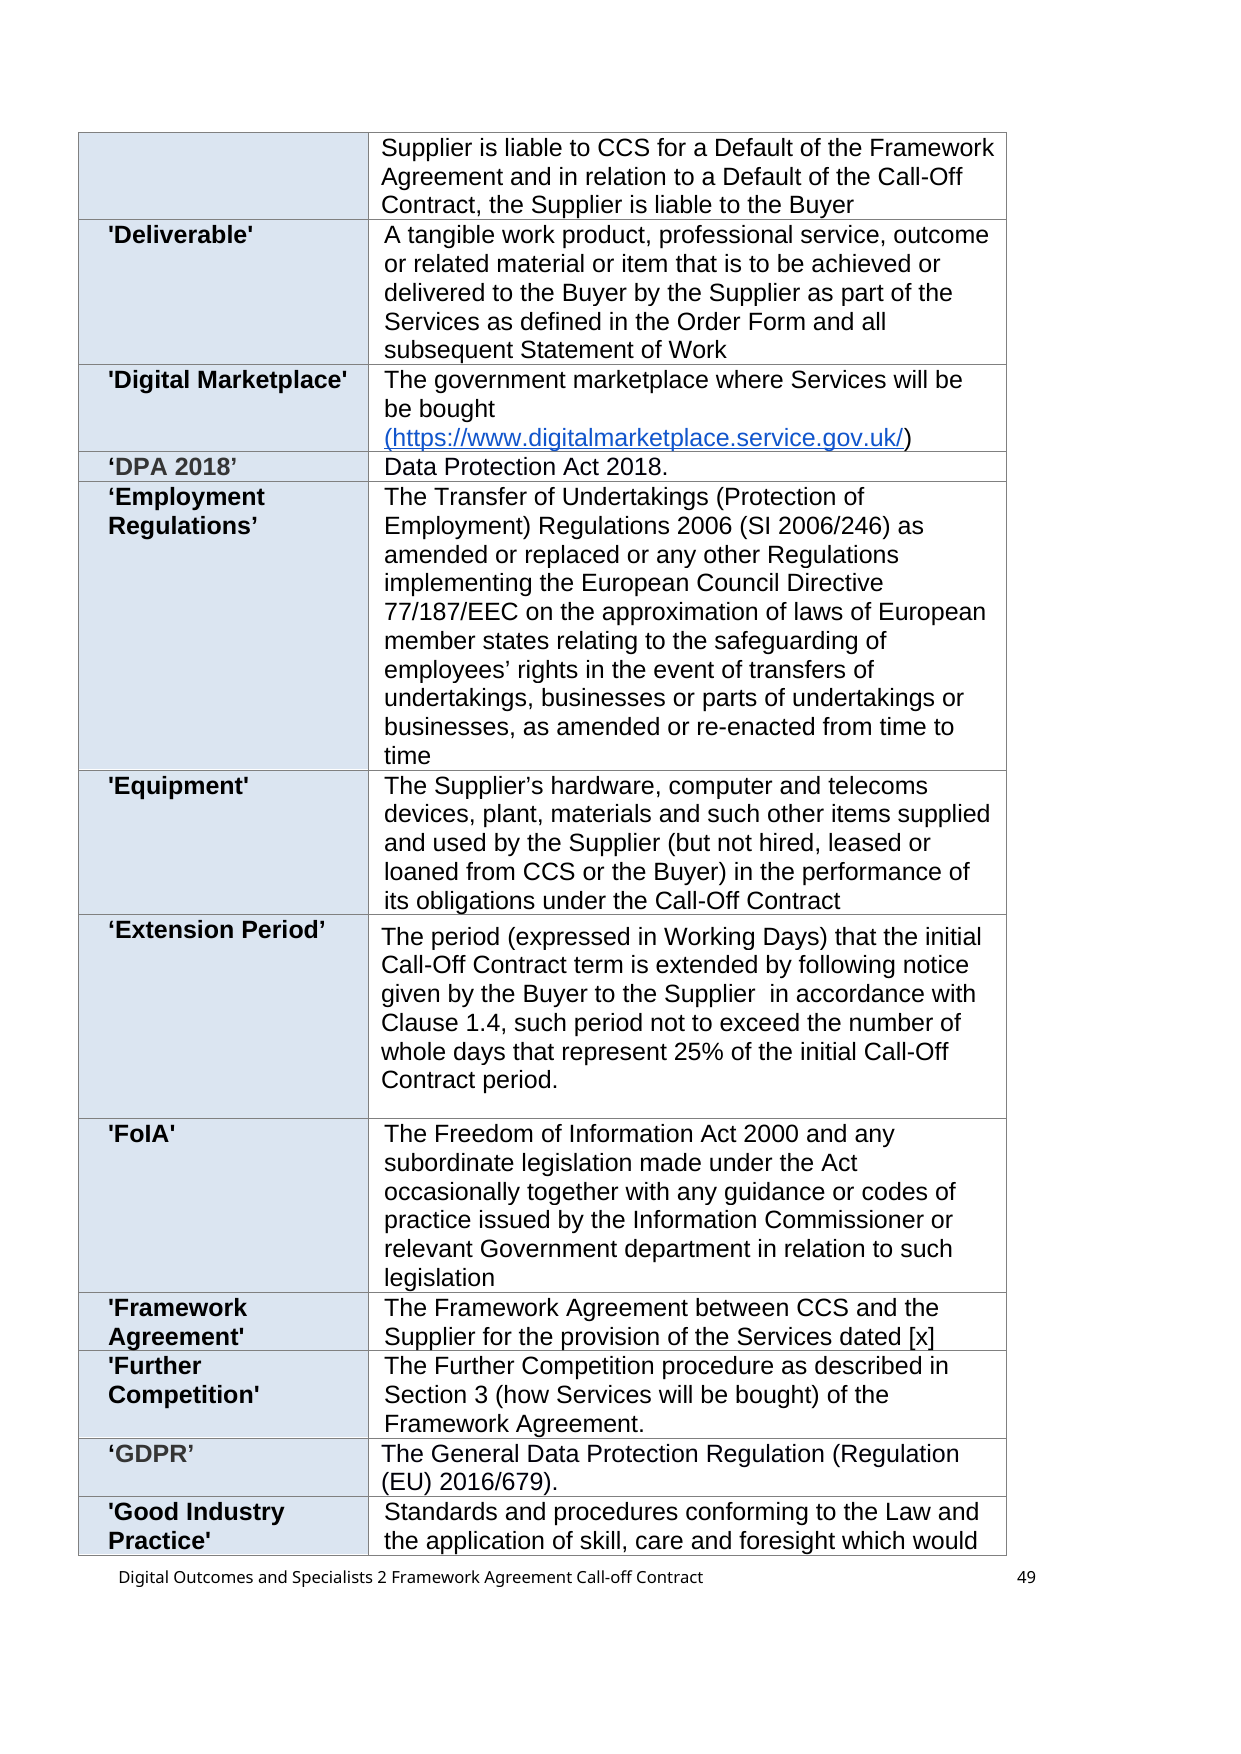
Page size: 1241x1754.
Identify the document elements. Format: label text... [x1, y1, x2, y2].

table_cell 'Framework Agreement' [79, 1293, 368, 1350]
table_cell The Framework Agreement between CCS and the Supplier for the provision of the Services dated [x] [369, 1293, 1006, 1350]
table_cell ‘Extension Period’ [79, 915, 368, 1118]
table_cell ‘Employment Regulations’ [79, 482, 368, 769]
table_cell [79, 133, 368, 219]
table_cell 'Deliverable' [79, 220, 368, 364]
table_cell The Supplier’s hardware, computer and telecoms devices, plant, materials and such other items supplied and used by the Supplier (but not hired, leased or loaned from CCS or the Buyer) in the performance of its obligations under the Call-Off Contract [369, 771, 1006, 914]
table_cell Data Protection Act 2018. [369, 452, 1006, 481]
table_cell ‘DPA 2018’ [79, 452, 368, 481]
table_cell 'Equipment' [79, 771, 368, 914]
table_cell The government marketplace where Services will be be bought (https://www.digitalmarketplace.service.gov.uk/) [369, 365, 1006, 451]
table_cell The Further Competition procedure as described in Section 3 (how Services will be bought) of the Framework Agreement. [369, 1351, 1006, 1437]
table_cell The General Data Protection Regulation (Regulation (EU) 2016/679). [369, 1439, 1006, 1496]
table_cell The Freedom of Information Act 2000 and any subordinate legislation made under the Act occasionally together with any guidance or codes of practice issued by the Information Commissioner or relevant Government department in relation to such legislation [369, 1119, 1006, 1292]
table_cell 'FoIA' [79, 1119, 368, 1292]
table_cell The period (expressed in Working Days) that the initial Call-Off Contract term is extended by following notice given by the Buyer to the Supplier in accordance with Clause 1.4, such period not to exceed the number of whole days that represent 25% of the initial Call-Off Contract period. [369, 915, 1006, 1118]
table_cell 'Digital Marketplace' [79, 365, 368, 451]
table_cell Standards and procedures conforming to the Law and the application of skill, care and foresight which would [369, 1497, 1006, 1554]
table_cell ‘GDPR’ [79, 1439, 368, 1496]
table_cell 'Further Competition' [79, 1351, 368, 1437]
table_cell 'Good Industry Practice' [79, 1497, 368, 1554]
table_cell Supplier is liable to CCS for a Default of the Framework Agreement and in relation to a Default of the Call-Off Contract, the Supplier is liable to the Buyer [369, 133, 1006, 219]
table_cell A tangible work product, professional service, outcome or related material or item that is to be achieved or delivered to the Buyer by the Supplier as part of the Services as defined in the Order Form and all subsequent Statement of Work [369, 220, 1006, 364]
table_cell The Transfer of Undertakings (Protection of Employment) Regulations 2006 (SI 2006/246) as amended or replaced or any other Regulations implementing the European Council Directive 77/187/EEC on the approximation of laws of European member states relating to the safeguarding of employees’ rights in the event of transfers of undertakings, businesses or parts of undertakings or businesses, as amended or re-enacted from time to time [369, 482, 1006, 769]
